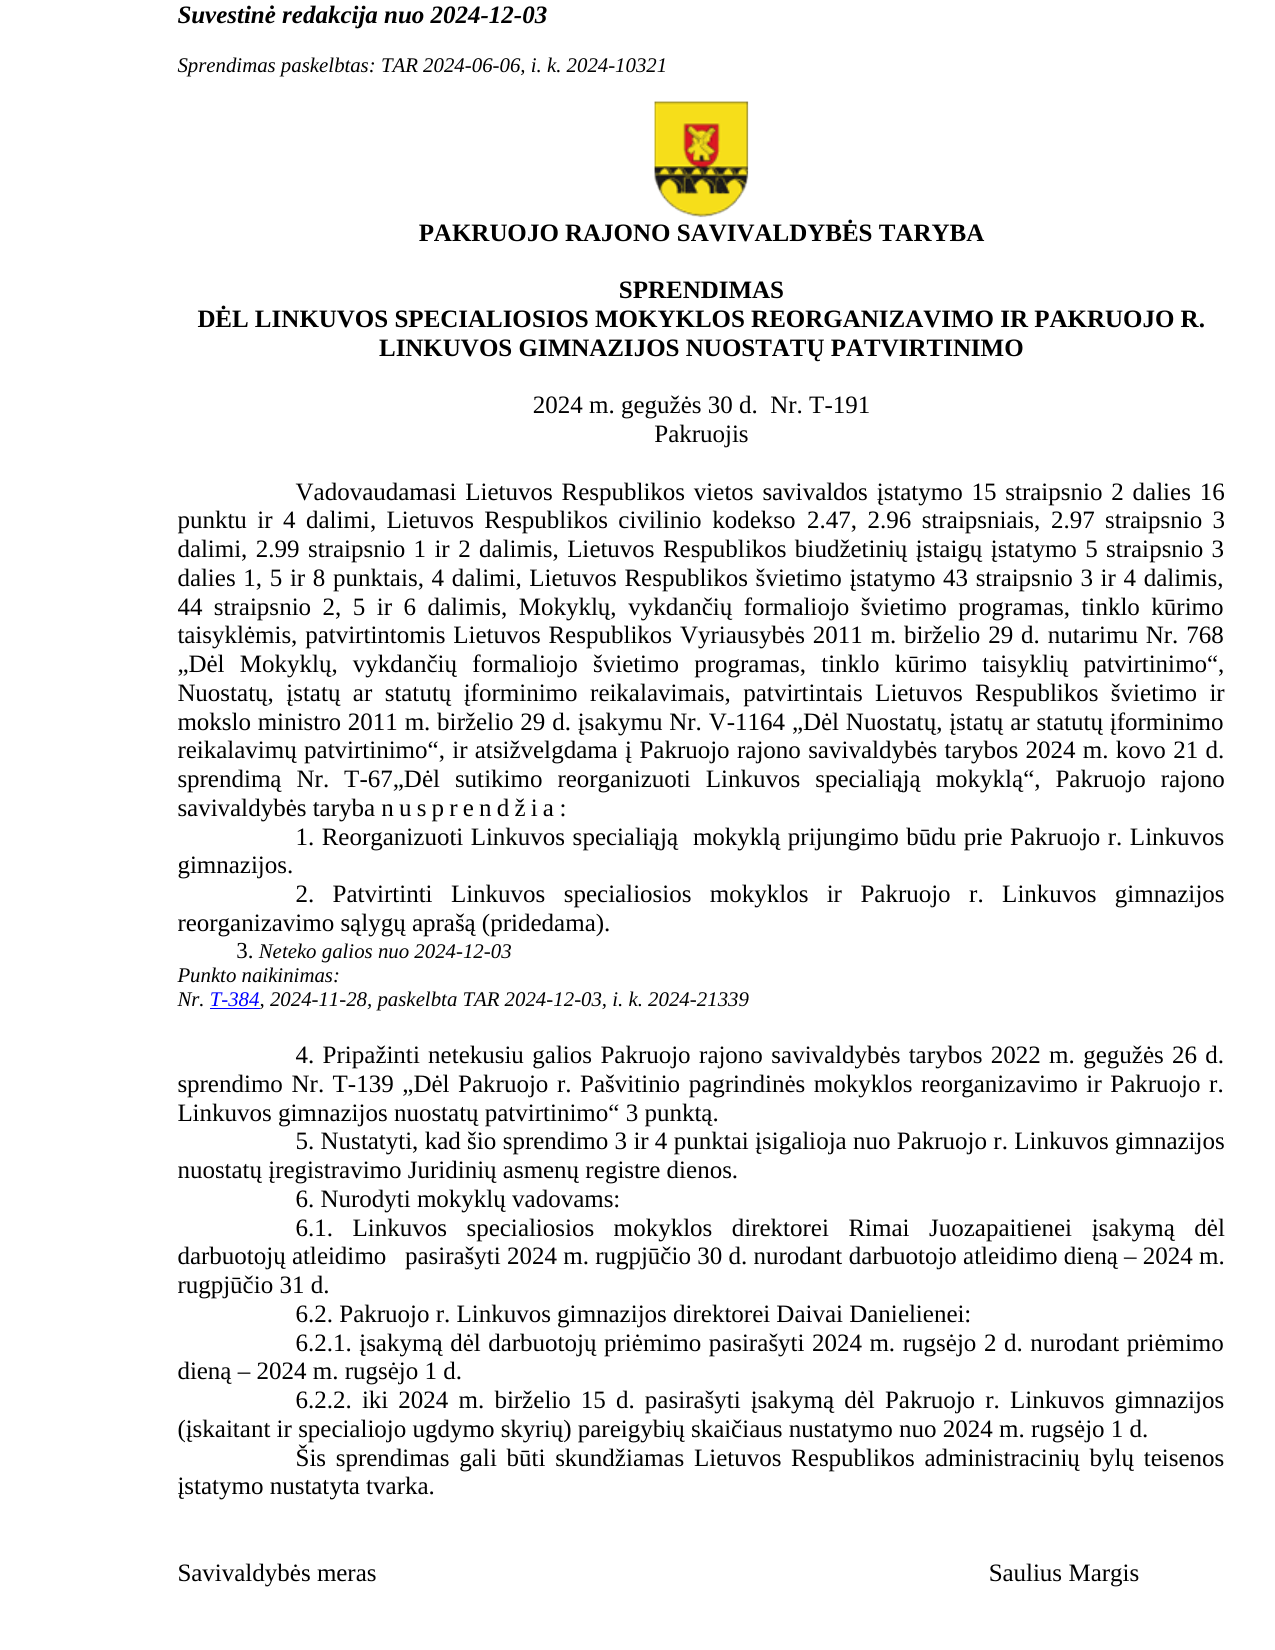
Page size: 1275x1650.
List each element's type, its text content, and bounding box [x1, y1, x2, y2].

text 2. Patvirtinti Linkuvos specialiosios mokyklos ir Pakruojo r. Linkuvos gimnazijos reorganizavimo sąlygų aprašą (pridedama). [177, 879, 1226, 937]
text 3. Neteko galios nuo 2024-12-03 [177, 937, 1226, 963]
text 6.2. Pakruojo r. Linkuvos gimnazijos direktorei Daivai Danielienei: [177, 1299, 1226, 1328]
text Punkto naikinimas: [177, 963, 1226, 987]
text PAKRUOJO RAJONO SAVIVALDYBĖS TARYBA [177, 218, 1226, 247]
text 6.2.2. iki 2024 m. birželio 15 d. pasirašyti įsakymą dėl Pakruojo r. Linkuvos gimnazijos (įskaitant ir specialiojo ugdymo skyrių) pareigybių skaičiaus nustatymo nuo 2024 m. rugsėjo 1 d. [177, 1385, 1226, 1443]
text SPRENDIMAS [177, 276, 1226, 304]
text Nr. T-384, 2024-11-28, paskelbta TAR 2024-12-03, i. k. 2024-21339 [177, 987, 1226, 1011]
text 1. Reorganizuoti Linkuvos specialiąją mokyklą prijungimo būdu prie Pakruojo r. Linkuvos gimnazijos. [177, 822, 1226, 879]
text 5. Nustatyti, kad šio sprendimo 3 ir 4 punktai įsigalioja nuo Pakruojo r. Linkuvos gimnazijos nuostatų įregistravimo Juridinių asmenų registre dienos. [177, 1126, 1226, 1184]
text Šis sprendimas gali būti skundžiamas Lietuvos Respublikos administracinių bylų teisenos įstatymo nustatyta tvarka. [177, 1443, 1226, 1500]
text 6. Nurodyti mokyklų vadovams: [177, 1184, 1226, 1213]
text 6.1. Linkuvos specialiosios mokyklos direktorei Rimai Juozapaitienei įsakymą dėl darbuotojų atleidimo pasirašyti 2024 m. rugpjūčio 30 d. nurodant darbuotojo atleidimo dieną – 2024 m. rugpjūčio 31 d. [177, 1213, 1226, 1299]
text Suvestinė redakcija nuo 2024-12-03 [177, 0, 1226, 29]
text Savivaldybės meras Saulius Margis [177, 1558, 1226, 1586]
text DĖL LINKUVOS SPECIALIOSIOS MOKYKLOS REORGANIZAVIMO IR PAKRUOJO R. LINKUVOS GIMNAZIJOS NUOSTATŲ PATVIRTINIMO [177, 304, 1226, 362]
text 6.2.1. įsakymą dėl darbuotojų priėmimo pasirašyti 2024 m. rugsėjo 2 d. nurodant priėmimo dieną – 2024 m. rugsėjo 1 d. [177, 1328, 1226, 1385]
text 4. Pripažinti netekusiu galios Pakruojo rajono savivaldybės tarybos 2022 m. gegužės 26 d. sprendimo Nr. T-139 „Dėl Pakruojo r. Pašvitinio pagrindinės mokyklos reorganizavimo ir Pakruojo r. Linkuvos gimnazijos nuostatų patvirtinimo“ 3 punktą. [177, 1040, 1226, 1126]
text 2024 m. gegužės 30 d. Nr. T-191 [177, 391, 1226, 419]
text Sprendimas paskelbtas: TAR 2024-06-06, i. k. 2024-10321 [177, 53, 1226, 77]
text Pakruojis [177, 419, 1226, 448]
text Vadovaudamasi Lietuvos Respublikos vietos savivaldos įstatymo 15 straipsnio 2 dalies 16 punktu ir 4 dalimi, Lietuvos Respublikos civilinio kodekso 2.47, 2.96 straipsniais, 2.97 straipsnio 3 dalimi, 2.99 straipsnio 1 ir 2 dalimis, Lietuvos Respublikos biudžetinių įstaigų įstatymo 5 straipsnio 3 dalies 1, 5 ir 8 punktais, 4 dalimi, Lietuvos Respublikos švietimo įstatymo 43 straipsnio 3 ir 4 dalimis, 44 straipsnio 2, 5 ir 6 dalimis, Mokyklų, vykdančių formaliojo švietimo programas, tinklo kūrimo taisyklėmis, patvirtintomis Lietuvos Respublikos Vyriausybės 2011 m. birželio 29 d. nutarimu Nr. 768 „Dėl Mokyklų, vykdančių formaliojo švietimo programas, tinklo kūrimo taisyklių patvirtinimo“, Nuostatų, įstatų ar statutų įforminimo reikalavimais, patvirtintais Lietuvos Respublikos švietimo ir mokslo ministro 2011 m. birželio 29 d. įsakymu Nr. V-1164 „Dėl Nuostatų, įstatų ar statutų įforminimo reikalavimų patvirtinimo“, ir atsižvelgdama į Pakruojo rajono savivaldybės tarybos 2024 m. kovo 21 d. sprendimą Nr. T-67„Dėl sutikimo reorganizuoti Linkuvos specialiąją mokyklą“, Pakruojo rajono savivaldybės taryba nusprendžia: [177, 477, 1226, 822]
